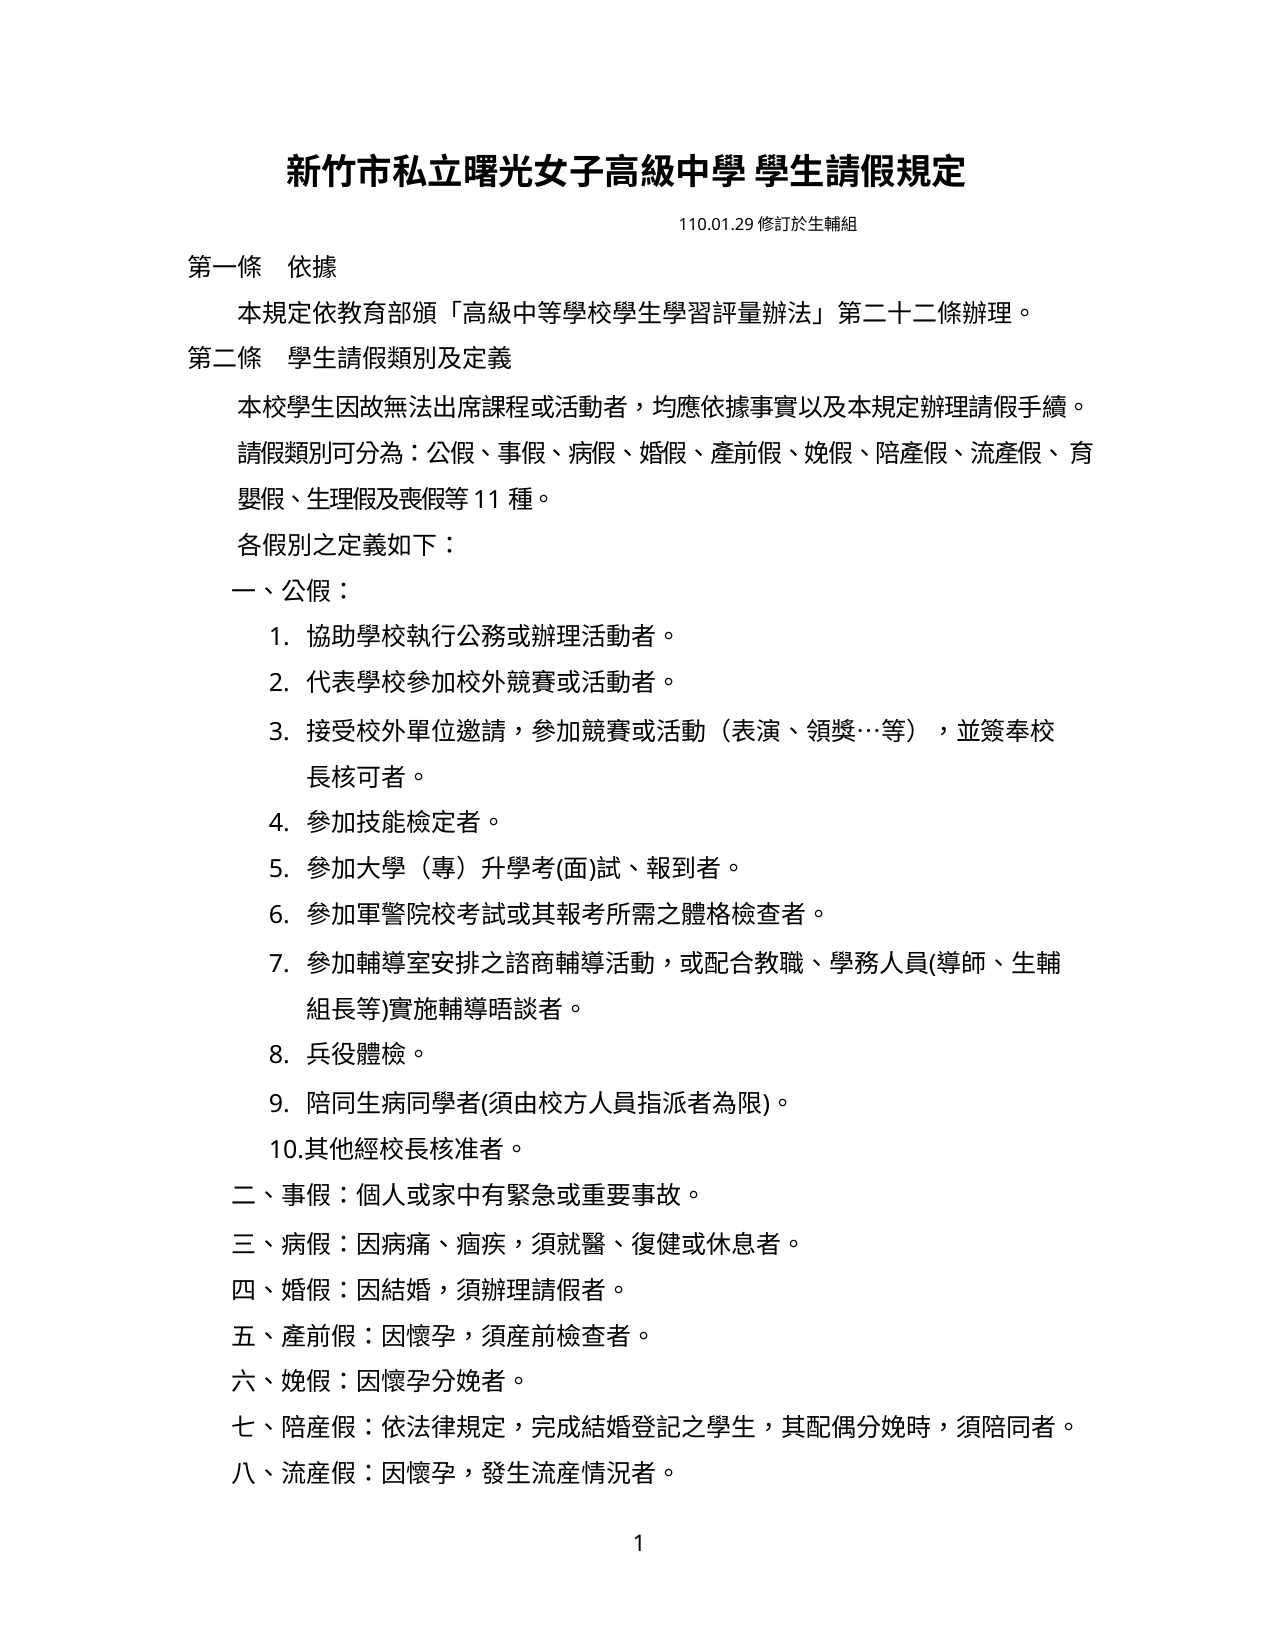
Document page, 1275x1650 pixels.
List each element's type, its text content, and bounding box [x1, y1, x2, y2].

text 七、陪産假：依法律規定，完成結婚登記之學生，其配偶分娩時，須陪同者。八、流産假：因懷孕，發生流産情況者。 [231, 1400, 1082, 1492]
text 第一條 依據 [187, 239, 1106, 285]
text 三、病假：因病痛、痼疾，須就醫、復健或休息者。四、婚假：因結婚，須辦理請假者。 [231, 1217, 807, 1308]
text 二、事假：個人或家中有緊急或重要事故。 [231, 1168, 1106, 1214]
list 接受校外單位邀請，參加競賽或活動（表演、領獎…等），並簽奉校長核可者。 [269, 703, 1069, 795]
list 代表學校參加校外競賽或活動者。 [269, 655, 1106, 701]
text 各假別之定義如下： 一、公假： [231, 517, 463, 609]
title 110.01.29修訂於生輔組 [266, 194, 987, 239]
text 本規定依教育部頒「高級中等學校學生學習評量辦法」第二十二條辦理。 [237, 285, 1106, 331]
text 本校學生因故無法出席課程或活動者，均應依據事實以及本規定辦理請假手續。請假類別可分為：公假、事假、病假、婚假、產前假、娩假、陪產假、流產假、育嬰假、生理假及喪假等 11 種。 [237, 380, 1094, 517]
list 參加輔導室安排之諮商輔導活動，或配合教職、學務人員(導師、生輔組長等)實施輔導晤談者。 [269, 936, 1069, 1027]
text 第二條 學生請假類別及定義 [187, 331, 1106, 377]
list 參加大學（專）升學考(面)試、報到者。 [269, 841, 1106, 887]
title 新竹市私立曙光女子高級中學 學生請假規定 [266, 148, 987, 194]
list 參加技能檢定者。 [269, 795, 1106, 841]
list 兵役體檢。 [269, 1027, 1106, 1073]
list 陪同生病同學者(須由校方人員指派者為限)。10.其他經校長核准者。 [269, 1076, 807, 1168]
text 五、產前假：因懷孕，須産前檢查者。六、娩假：因懷孕分娩者。 [231, 1308, 656, 1400]
list 參加軍警院校考試或其報考所需之體格檢查者。 [269, 887, 1106, 933]
list 協助學校執行公務或辦理活動者。 [269, 609, 1106, 655]
